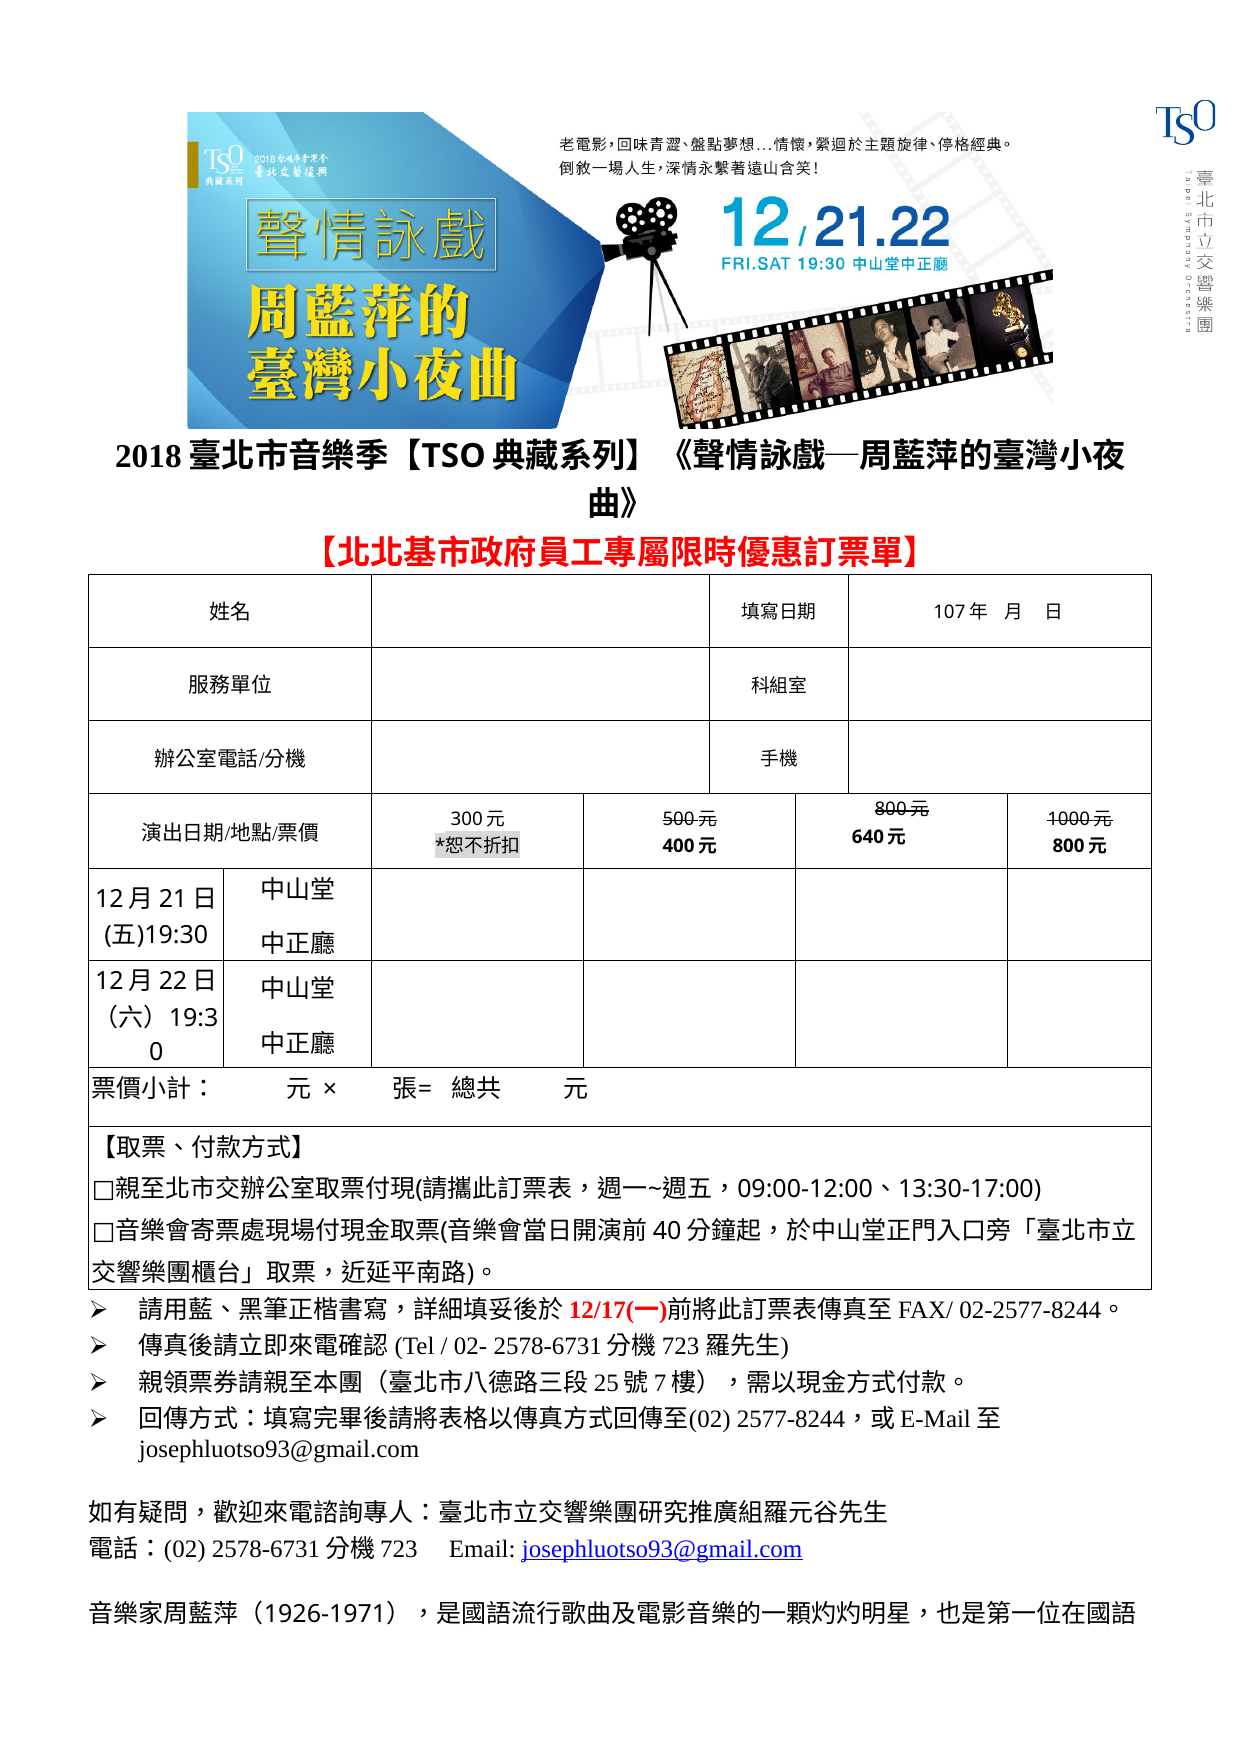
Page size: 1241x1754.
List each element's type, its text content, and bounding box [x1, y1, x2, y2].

table_cell 票價小計： 元 × 張= 總共 元 [89, 1068, 1151, 1126]
text 2018臺北市音樂季【TSO典藏系列】《聲情詠戲─周藍萍的臺灣小夜曲》 [89, 429, 1152, 525]
table_cell 【取票、付款方式】 □親至北市交辦公室取票付現(請攜此訂票表，週一~週五，09:00-12:00、13:30-17:00) □音樂會寄票處現場付現金取票(音樂會當日開演前40分鐘起，於中山堂正門入口旁「臺北市立交響樂團櫃台」取票，近延平南路)。 [89, 1127, 1151, 1288]
table_cell [372, 869, 583, 960]
table_cell 辦公室電話/分機 [89, 721, 371, 793]
table_cell [584, 961, 795, 1067]
table_cell 12月21日(五)19:30 [89, 869, 223, 960]
table_header [372, 575, 709, 647]
table_cell [796, 869, 1007, 960]
list 傳真後請立即來電確認 (Tel / 02- 2578-6731分機723 羅先生) [89, 1326, 1152, 1362]
list 親領票券請親至本團（臺北市八德路三段25號7樓），需以現金方式付款。 [89, 1362, 1152, 1398]
table_cell 300元 *恕不折扣 [372, 794, 583, 868]
table_cell [372, 961, 583, 1067]
table_cell 800元 640元 [796, 794, 1007, 868]
table_cell 500元 400元 [584, 794, 795, 868]
text 電話：(02) 2578-6731分機723 Email: josephluotso93@gmail.com [89, 1528, 1152, 1564]
list 請用藍、黑筆正楷書寫，詳細填妥後於12/17(一)前將此訂票表傳真至 FAX/ 02-2577-8244。 [89, 1290, 1152, 1326]
table_cell [372, 721, 709, 793]
table_cell 1000元 800元 [1008, 794, 1151, 868]
table_cell 12月22日 （六）19:30 [89, 961, 223, 1067]
table_header 107年 月 日 [849, 575, 1151, 647]
table_cell [1008, 869, 1151, 960]
table_cell [796, 961, 1007, 1067]
table_cell 演出日期/地點/票價 [89, 794, 371, 868]
table_cell [584, 869, 795, 960]
picture [1155, 100, 1216, 332]
picture [187, 112, 1053, 429]
table_cell 服務單位 [89, 648, 371, 720]
table_cell [372, 648, 709, 720]
text 【北北基市政府員工專屬限時優惠訂票單】 [89, 525, 1152, 574]
table_cell [849, 721, 1151, 793]
table_cell 中山堂 中正廳 [224, 961, 371, 1067]
list 回傳方式：填寫完畢後請將表格以傳真方式回傳至(02) 2577-8244，或E-Mail至josephluotso93@gmail.com [89, 1398, 1152, 1463]
text 音樂家周藍萍（1926-1971），是國語流行歌曲及電影音樂的一顆灼灼明星，也是第一位在國語 [89, 1593, 1152, 1629]
table_cell [849, 648, 1151, 720]
table_cell 中山堂 中正廳 [224, 869, 371, 960]
table_cell 手機 [710, 721, 848, 793]
table_header 姓名 [89, 575, 371, 647]
table_cell 科組室 [710, 648, 848, 720]
table_cell [1008, 961, 1151, 1067]
text 如有疑問，歡迎來電諮詢專人：臺北市立交響樂團研究推廣組羅元谷先生 [89, 1492, 1152, 1528]
table_header 填寫日期 [710, 575, 848, 647]
